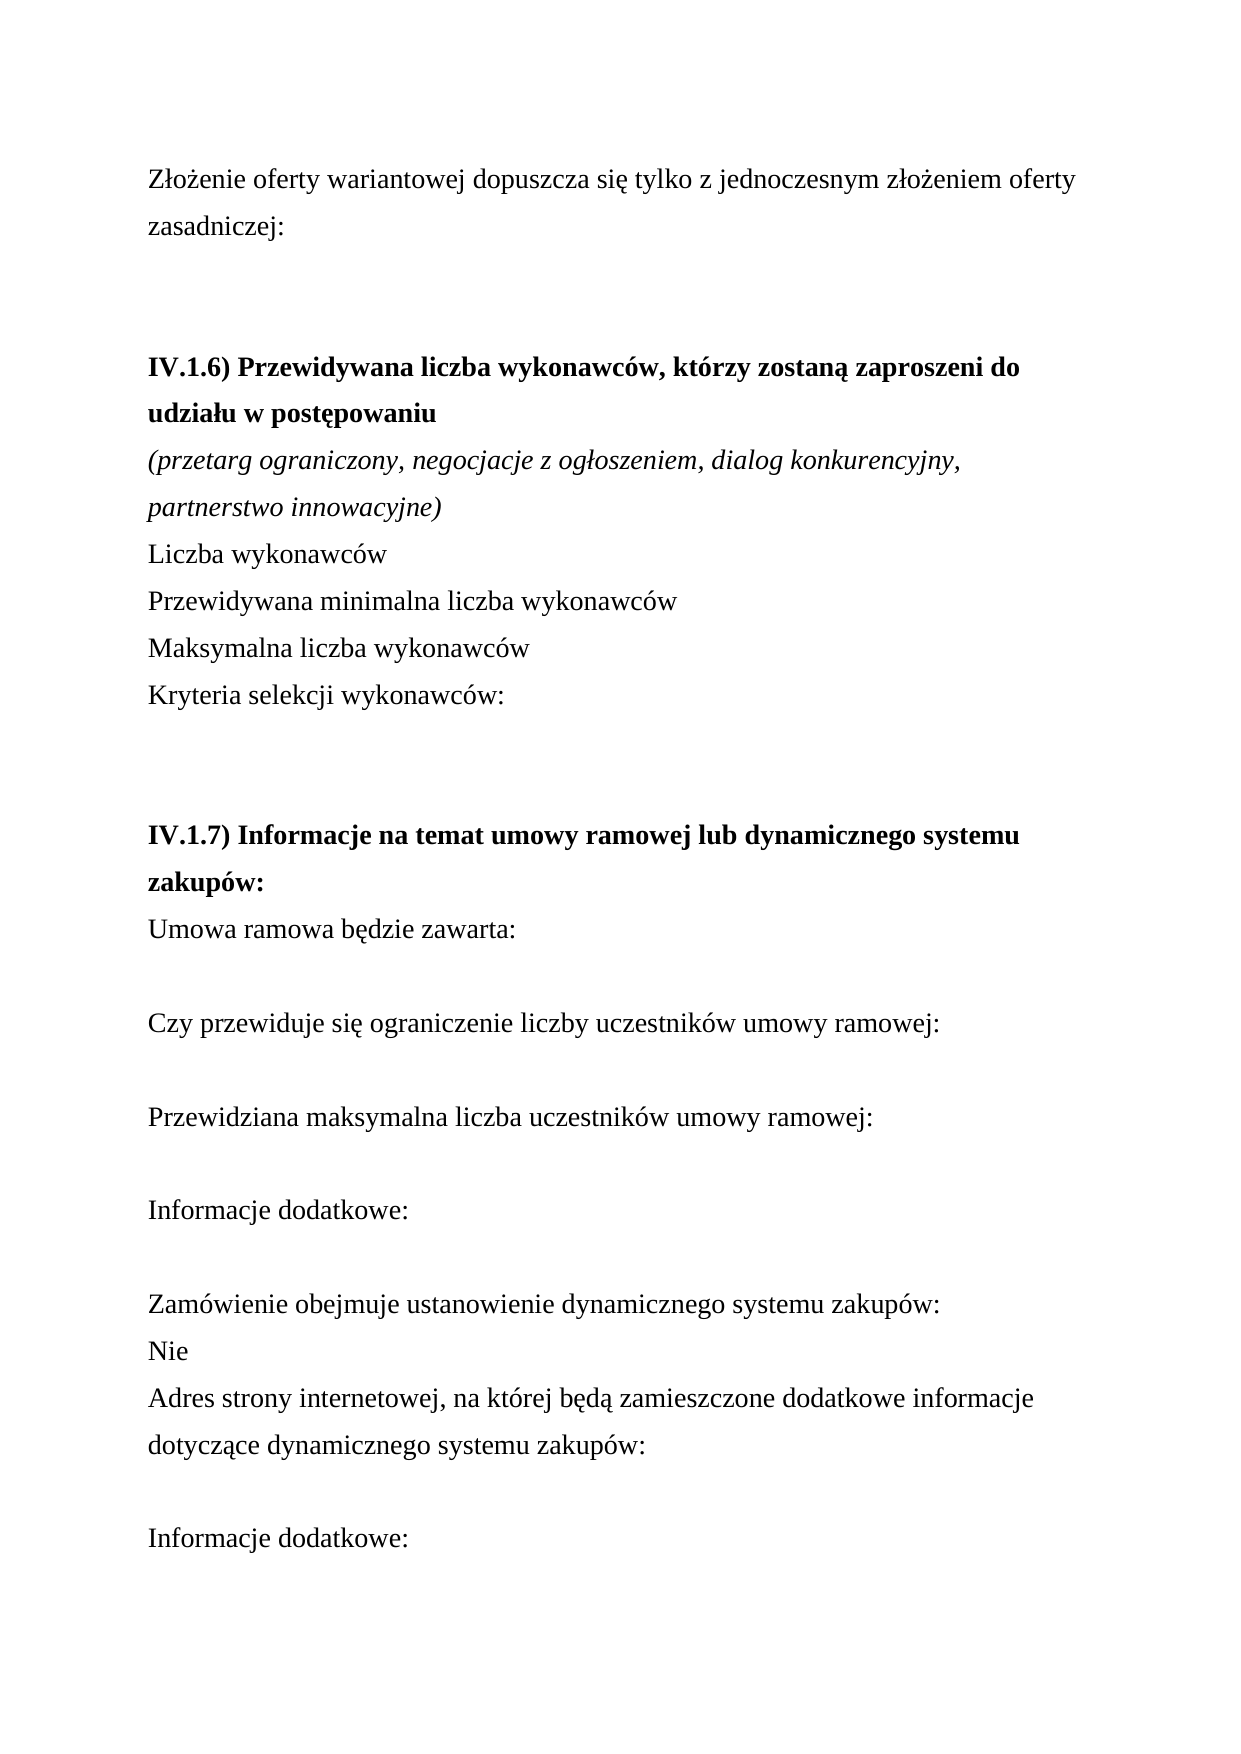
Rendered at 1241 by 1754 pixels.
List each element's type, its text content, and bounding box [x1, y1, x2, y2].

text Liczba wykonawców Przewidywana minimalna liczba wykonawców Maksymalna liczba wykonawców Kryteria selekcji wykonawców: [148, 523, 1093, 757]
text Złożenie oferty wariantowej dopuszcza się tylko z jednoczesnym złożeniem oferty zasadniczej: [148, 148, 1093, 288]
text IV.1.6) Przewidywana liczba wykonawców, którzy zostaną zaproszeni do udziału w postępowaniu (przetarg ograniczony, negocjacje z ogłoszeniem, dialog konkurencyjny, partnerstwo innowacyjne) [148, 288, 1093, 523]
text IV.1.7) Informacje na temat umowy ramowej lub dynamicznego systemu zakupów: [148, 757, 1093, 898]
text Umowa ramowa będzie zawarta: Czy przewiduje się ograniczenie liczby uczestników umowy ramowej: Przewidziana maksymalna liczba uczestników umowy ramowej: Informacje dodatkowe: Zamówienie obejmuje ustanowienie dynamicznego systemu zakupów: Nie Adres strony internetowej, na której będą zamieszczone dodatkowe informacje dotyczące dynamicznego systemu zakupów: Informacje dodatkowe: [148, 898, 1093, 1601]
